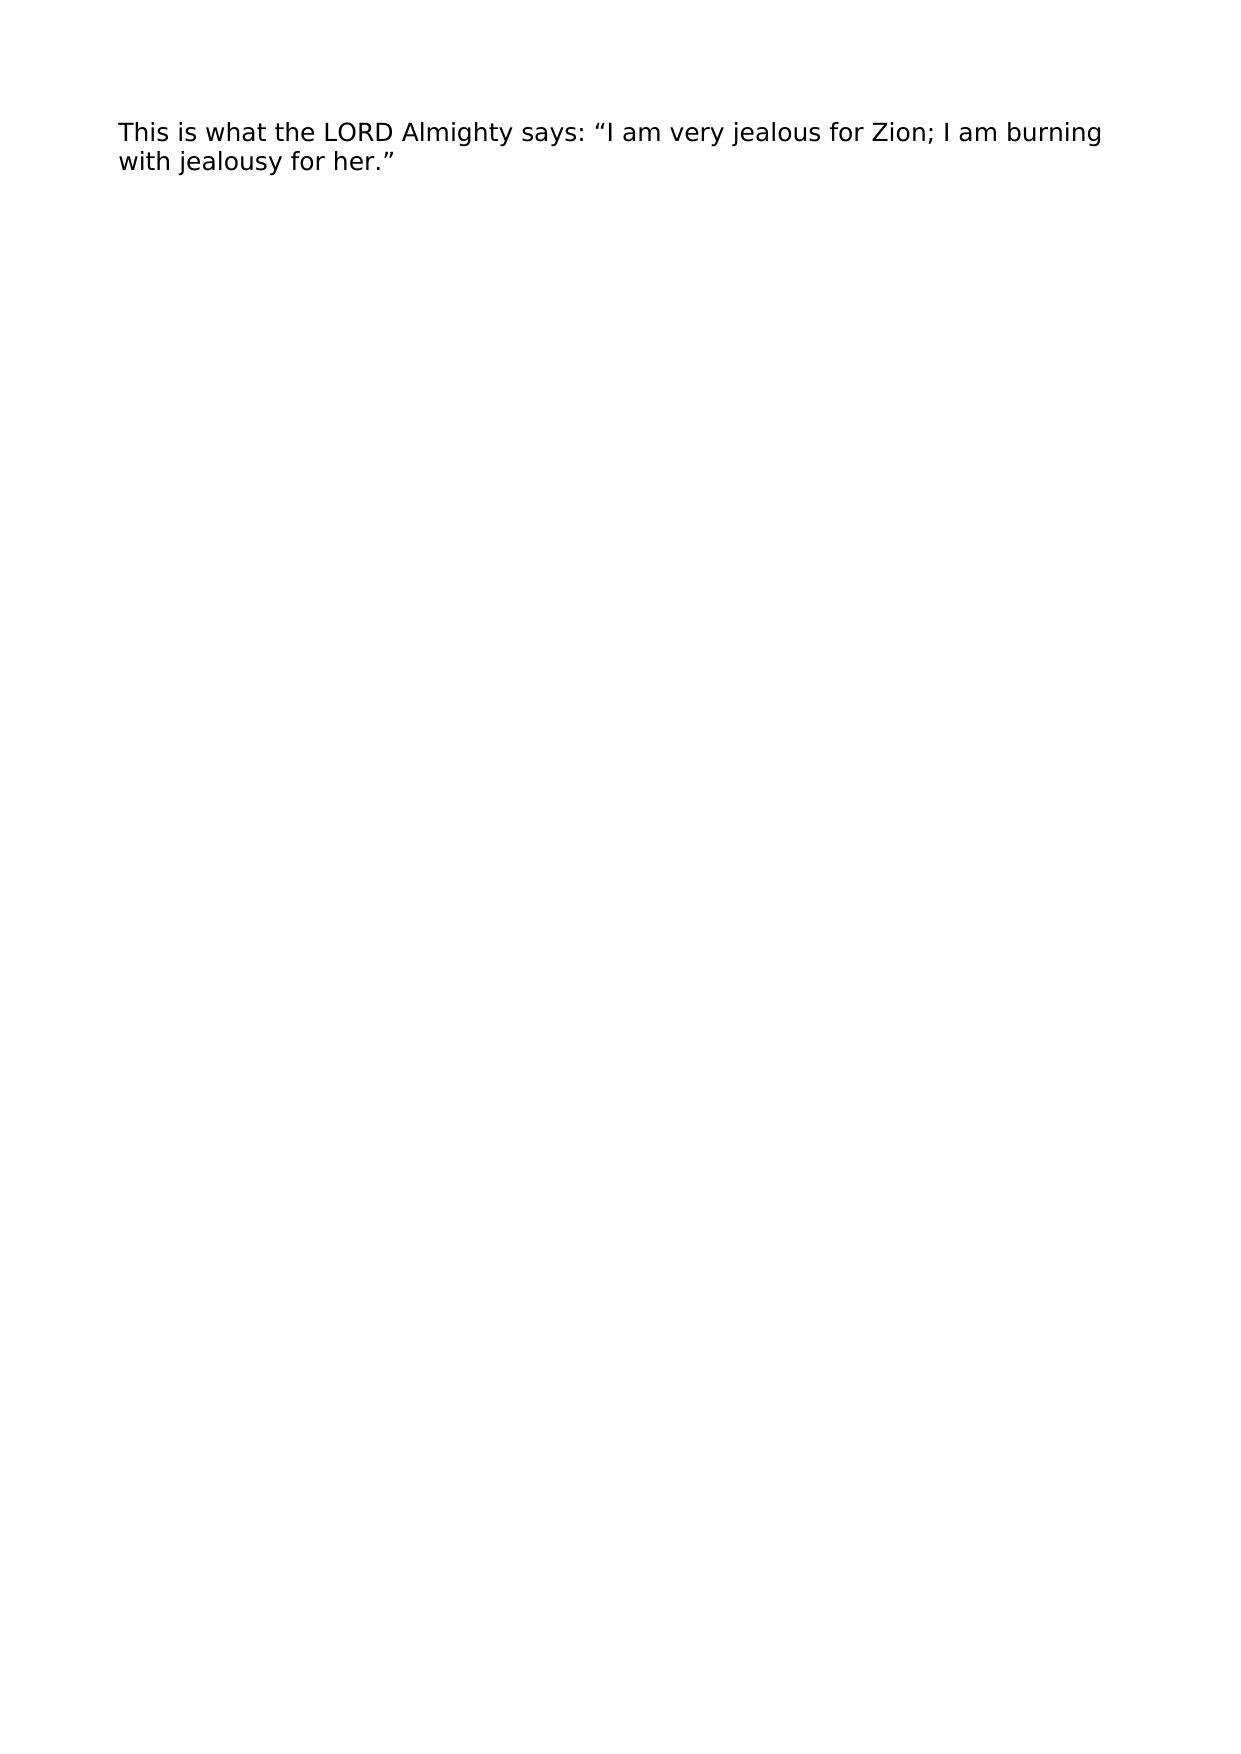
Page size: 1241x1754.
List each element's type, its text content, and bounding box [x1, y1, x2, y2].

text This is what the LORD Almighty says: “I am very jealous for Zion; I am burning with jealousy for her.” [118, 118, 1122, 176]
